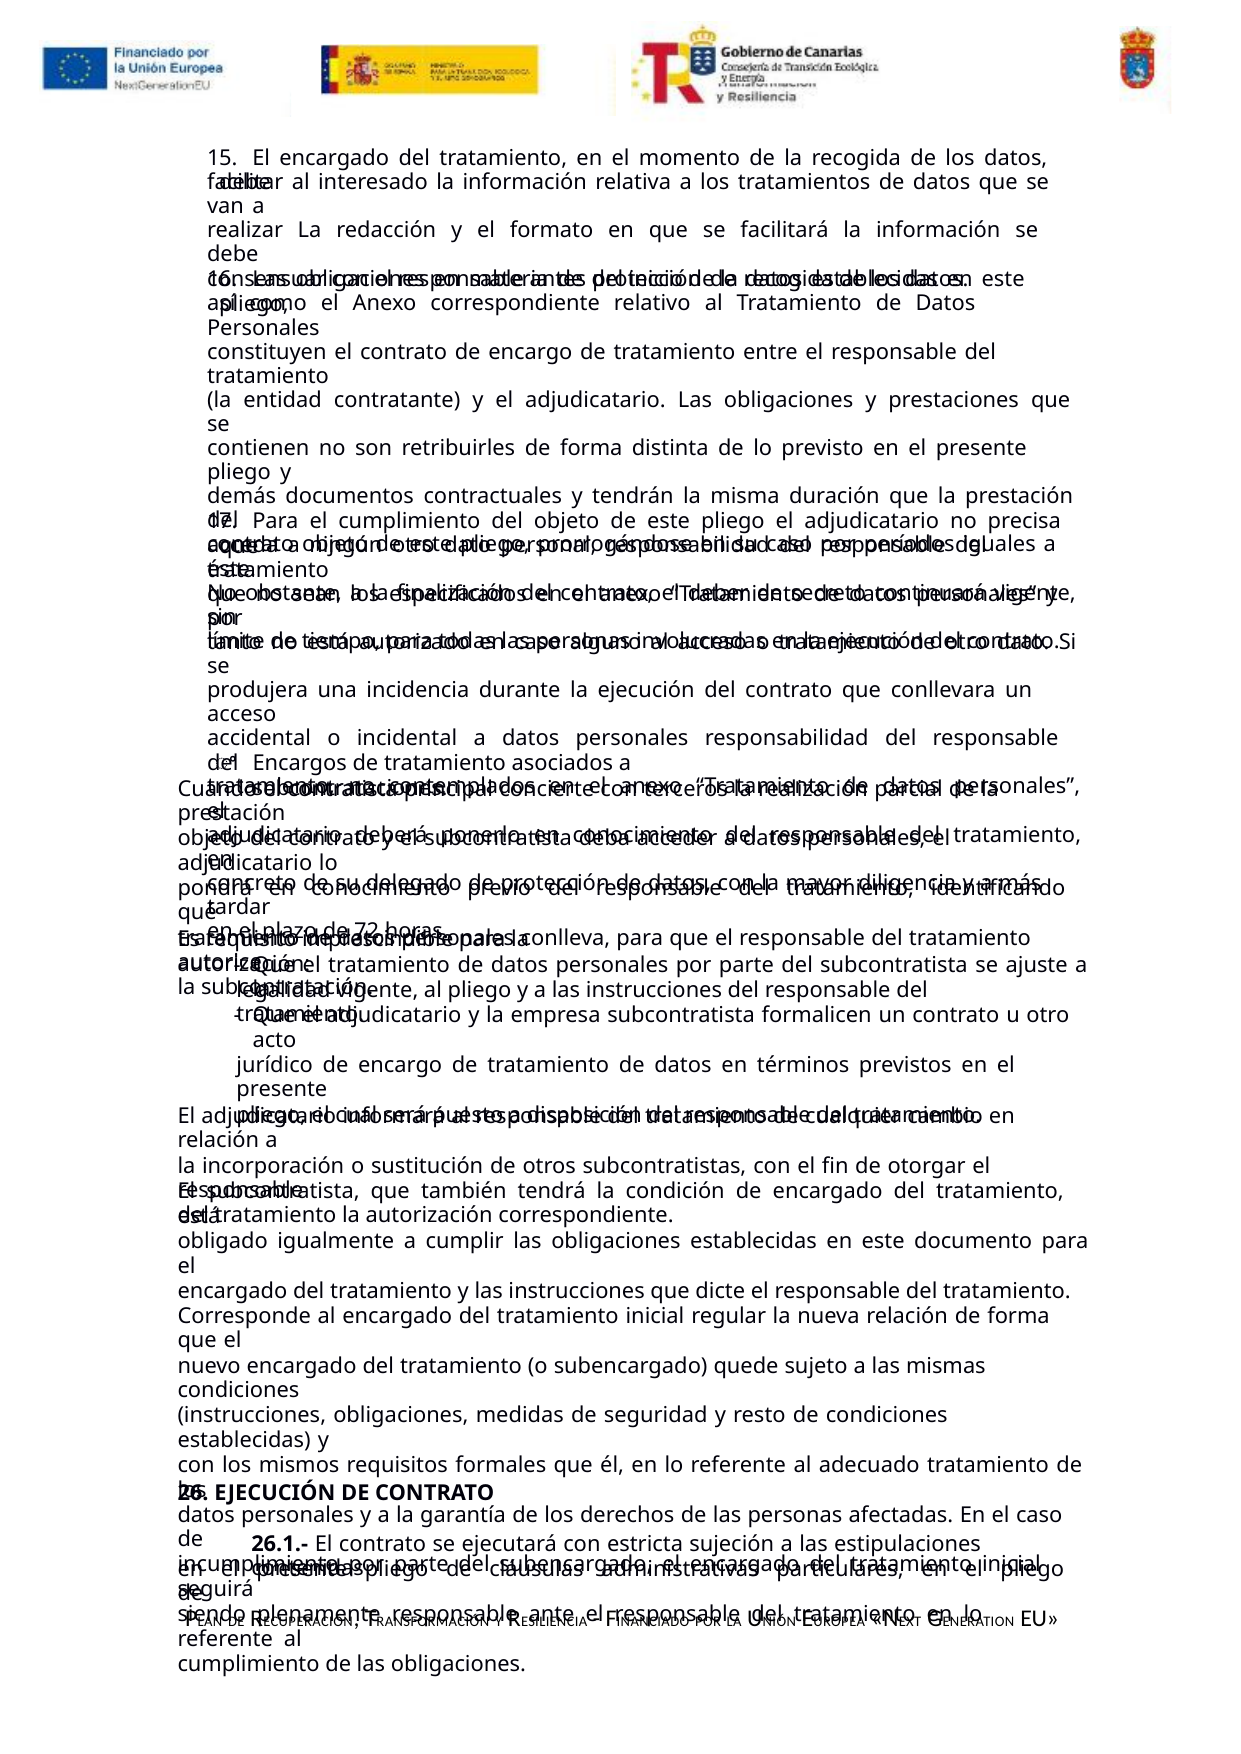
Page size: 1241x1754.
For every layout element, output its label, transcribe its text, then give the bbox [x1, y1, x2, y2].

text facilitar al interesado la información relativa a los tratamientos de datos que se van a [207, 170, 1088, 219]
text objeto del contrato y el subcontratista deba acceder a datos personales, el adjudicatario lo [177, 826, 1088, 875]
text con los mismos requisitos formales que él, en lo referente al adecuado tratamiento de los [177, 1453, 1088, 1502]
text realizar La redacción y el formato en que se facilitará la información se debe [207, 219, 1088, 267]
text legalidad vigente, al pliego y a las instrucciones del responsable del tratamiento. [236, 978, 1039, 1003]
text encargado del tratamiento y las instrucciones que dicte el responsable del tratamiento. [177, 1279, 1088, 1303]
text 1 [207, 267, 219, 291]
text El adjudicatario informará al responsable del tratamiento de cualquier cambio en relación a [177, 1104, 1088, 1153]
text nuevo encargado del tratamiento (o subencargado) quede sujeto a las mismas condiciones [177, 1353, 1088, 1402]
text Es requisito imprescindible para la autorización: [177, 927, 665, 976]
text Corresponde al encargado del tratamiento inicial regular la nueva relación de forma que el [177, 1304, 1088, 1353]
text accidental o incidental a datos personales responsabilidad del responsable del [207, 727, 1088, 775]
text tratamiento de datos personales conlleva, para que el responsable del tratamiento autorice [177, 925, 1088, 952]
text así como el Anexo correspondiente relativo al Tratamiento de Datos Personales [207, 291, 1088, 340]
text datos personales y a la garantía de los derechos de las personas afectadas. En el caso de [177, 1503, 1088, 1552]
text Encargos de tratamiento asociados a subcontrataciones. [252, 751, 828, 776]
text la subcontratación. [177, 976, 252, 999]
text ꢀ [215, 751, 252, 776]
text PLAN DE RECUPERACIÓN, TRANSFORMACIÓN Y RESILIENCIA - FINANCIADO POR LA UNIÓN EUROPEA «NEXT GENERATION EU» [185, 1604, 1083, 1632]
text 26. EJECUCIÓN DE CONTRATO [177, 1481, 533, 1506]
text produjera una incidencia durante la ejecución del contrato que conllevara un acceso [207, 678, 1088, 727]
text (la entidad contratante) y el adjudicatario. Las obligaciones y prestaciones que se [207, 388, 1088, 436]
text (instrucciones, obligaciones, medidas de seguridad y resto de condiciones establecidas) y [177, 1403, 1088, 1452]
text Que el tratamiento de datos personales por parte del subcontratista se ajuste a la [252, 952, 1088, 1001]
text que no sean los especificados en el anexo “Tratamiento de datos personales” y por [207, 582, 1088, 630]
text la incorporación o sustitución de otros subcontratistas, con el fin de otorgar el responsable [177, 1153, 1088, 1179]
text - [233, 1003, 252, 1028]
text constituyen el contrato de encargo de tratamiento entre el responsable del tratamiento [207, 340, 1088, 388]
text pondrá en conocimiento previo del responsable del tratamiento, identificando qué [177, 876, 1088, 925]
text Que el adjudicatario y la empresa subcontratista formalicen un contrato u otro acto [252, 1003, 1088, 1052]
text Cuando el contratista principal concierte con terceros la realización parcial de la prestación [177, 776, 1088, 825]
text tanto no está autorizado en caso alguno al acceso o tratamiento de otro dato. Si se [207, 630, 1088, 678]
text 1 [207, 146, 219, 170]
text obligado igualmente a cumplir las obligaciones establecidas en este documento para el [177, 1229, 1088, 1278]
text siendo plenamente responsable ante el responsable del tratamiento en lo referente al [177, 1606, 1088, 1651]
text en el presente pliego de cláusulas administrativas particulares, en el pliego de [177, 1557, 1088, 1606]
text 5. El encargado del tratamiento, en el momento de la recogida de los datos, debe [219, 146, 1088, 170]
text 6. Las obligaciones en materia de protección de datos establecidas en este pliego, [219, 267, 1088, 291]
text 26.1.- El contrato se ejecutará con estricta sujeción a las estipulaciones contenidas [251, 1531, 1088, 1557]
text 1 [207, 509, 219, 533]
text contienen no son retribuirles de forma distinta de lo previsto en el presente pliego y [207, 436, 1088, 484]
text jurídico de encargo de tratamiento de datos en términos previstos en el presente [236, 1053, 1088, 1102]
text demás documentos contractuales y tendrán la misma duración que la prestación del [207, 484, 1088, 509]
text 7. Para el cumplimiento del objeto de este pliego el adjudicatario no precisa que [219, 509, 1088, 533]
text acceda a ningún otro dato personal, responsabilidad del responsable del tratamiento [207, 533, 1088, 582]
text El subcontratista, que también tendrá la condición de encargado del tratamiento, está [177, 1179, 1088, 1228]
text - [233, 953, 252, 977]
text cumplimiento de las obligaciones. [177, 1652, 1088, 1676]
